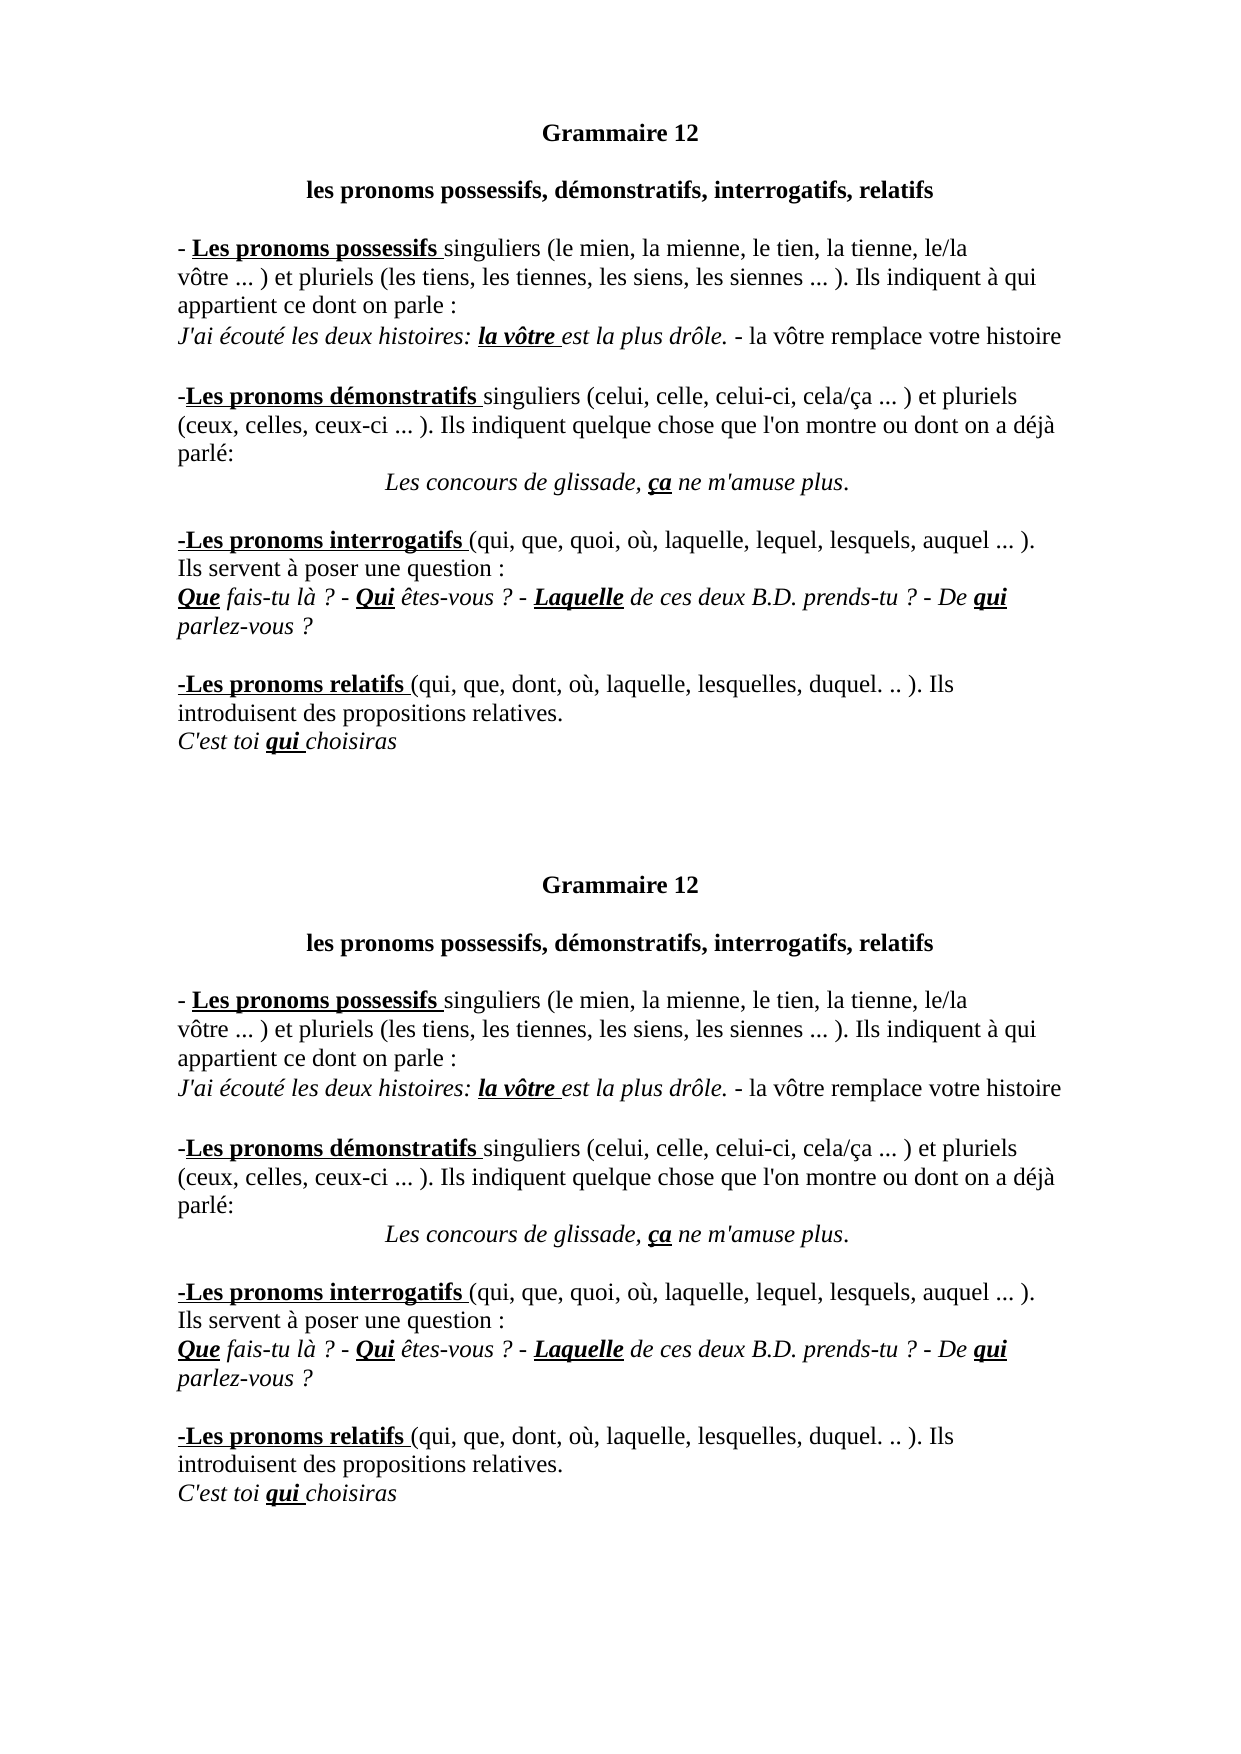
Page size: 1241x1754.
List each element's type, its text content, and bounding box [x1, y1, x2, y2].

text Que fais-tu là ? - Qui êtes-vous ? - Laquelle de ces deux B.D. prends-tu ? - De qui parlez-vous ? [177, 1334, 1063, 1392]
text les pronoms possessifs, démonstratifs, interrogatifs, relatifs [177, 176, 1063, 204]
text C'est toi qui choisiras [177, 726, 1063, 755]
text -Les pronoms démonstratifs singuliers (celui, celle, celui-ci, cela/ça ... ) et pluriels (ceux, celles, ceux-ci ... ). Ils indiquent quelque chose que l'on montre ou dont on a déjà parlé: [177, 1133, 1063, 1219]
text -Les pronoms interrogatifs (qui, que, quoi, où, laquelle, lequel, lesquels, auquel ... ). Ils servent à poser une question : [177, 1277, 1063, 1334]
text les pronoms possessifs, démonstratifs, interrogatifs, relatifs [177, 928, 1063, 956]
text -Les pronoms démonstratifs singuliers (celui, celle, celui-ci, cela/ça ... ) et pluriels (ceux, celles, ceux-ci ... ). Ils indiquent quelque chose que l'on montre ou dont on a déjà parlé: [177, 381, 1063, 467]
text -Les pronoms relatifs (qui, que, dont, où, laquelle, lesquelles, duquel. .. ). Ils introduisent des propositions relatives. [177, 669, 1063, 726]
text - Les pronoms possessifs singuliers (le mien, la mienne, le tien, la tienne, le/la vôtre ... ) et pluriels (les tiens, les tiennes, les siens, les siennes ... ). Ils indiquent à qui appartient ce dont on parle : [177, 233, 1063, 319]
text Les concours de glissade, ça ne m'amuse plus. [177, 1219, 1063, 1248]
text C'est toi qui choisiras [177, 1478, 1063, 1507]
text Que fais-tu là ? - Qui êtes-vous ? - Laquelle de ces deux B.D. prends-tu ? - De qui parlez-vous ? [177, 582, 1063, 640]
text -Les pronoms interrogatifs (qui, que, quoi, où, laquelle, lequel, lesquels, auquel ... ). Ils servent à poser une question : [177, 525, 1063, 582]
text Grammaire 12 [177, 118, 1063, 147]
text - Les pronoms possessifs singuliers (le mien, la mienne, le tien, la tienne, le/la vôtre ... ) et pluriels (les tiens, les tiennes, les siens, les siennes ... ). Ils indiquent à qui appartient ce dont on parle : [177, 985, 1063, 1071]
text Grammaire 12 [177, 870, 1063, 899]
text J'ai écouté les deux histoires: la vôtre est la plus drôle. - la vôtre remplace votre histoire [177, 1073, 1063, 1101]
text Les concours de glissade, ça ne m'amuse plus. [177, 467, 1063, 496]
text -Les pronoms relatifs (qui, que, dont, où, laquelle, lesquelles, duquel. .. ). Ils introduisent des propositions relatives. [177, 1421, 1063, 1478]
text J'ai écouté les deux histoires: la vôtre est la plus drôle. - la vôtre remplace votre histoire [177, 321, 1063, 349]
